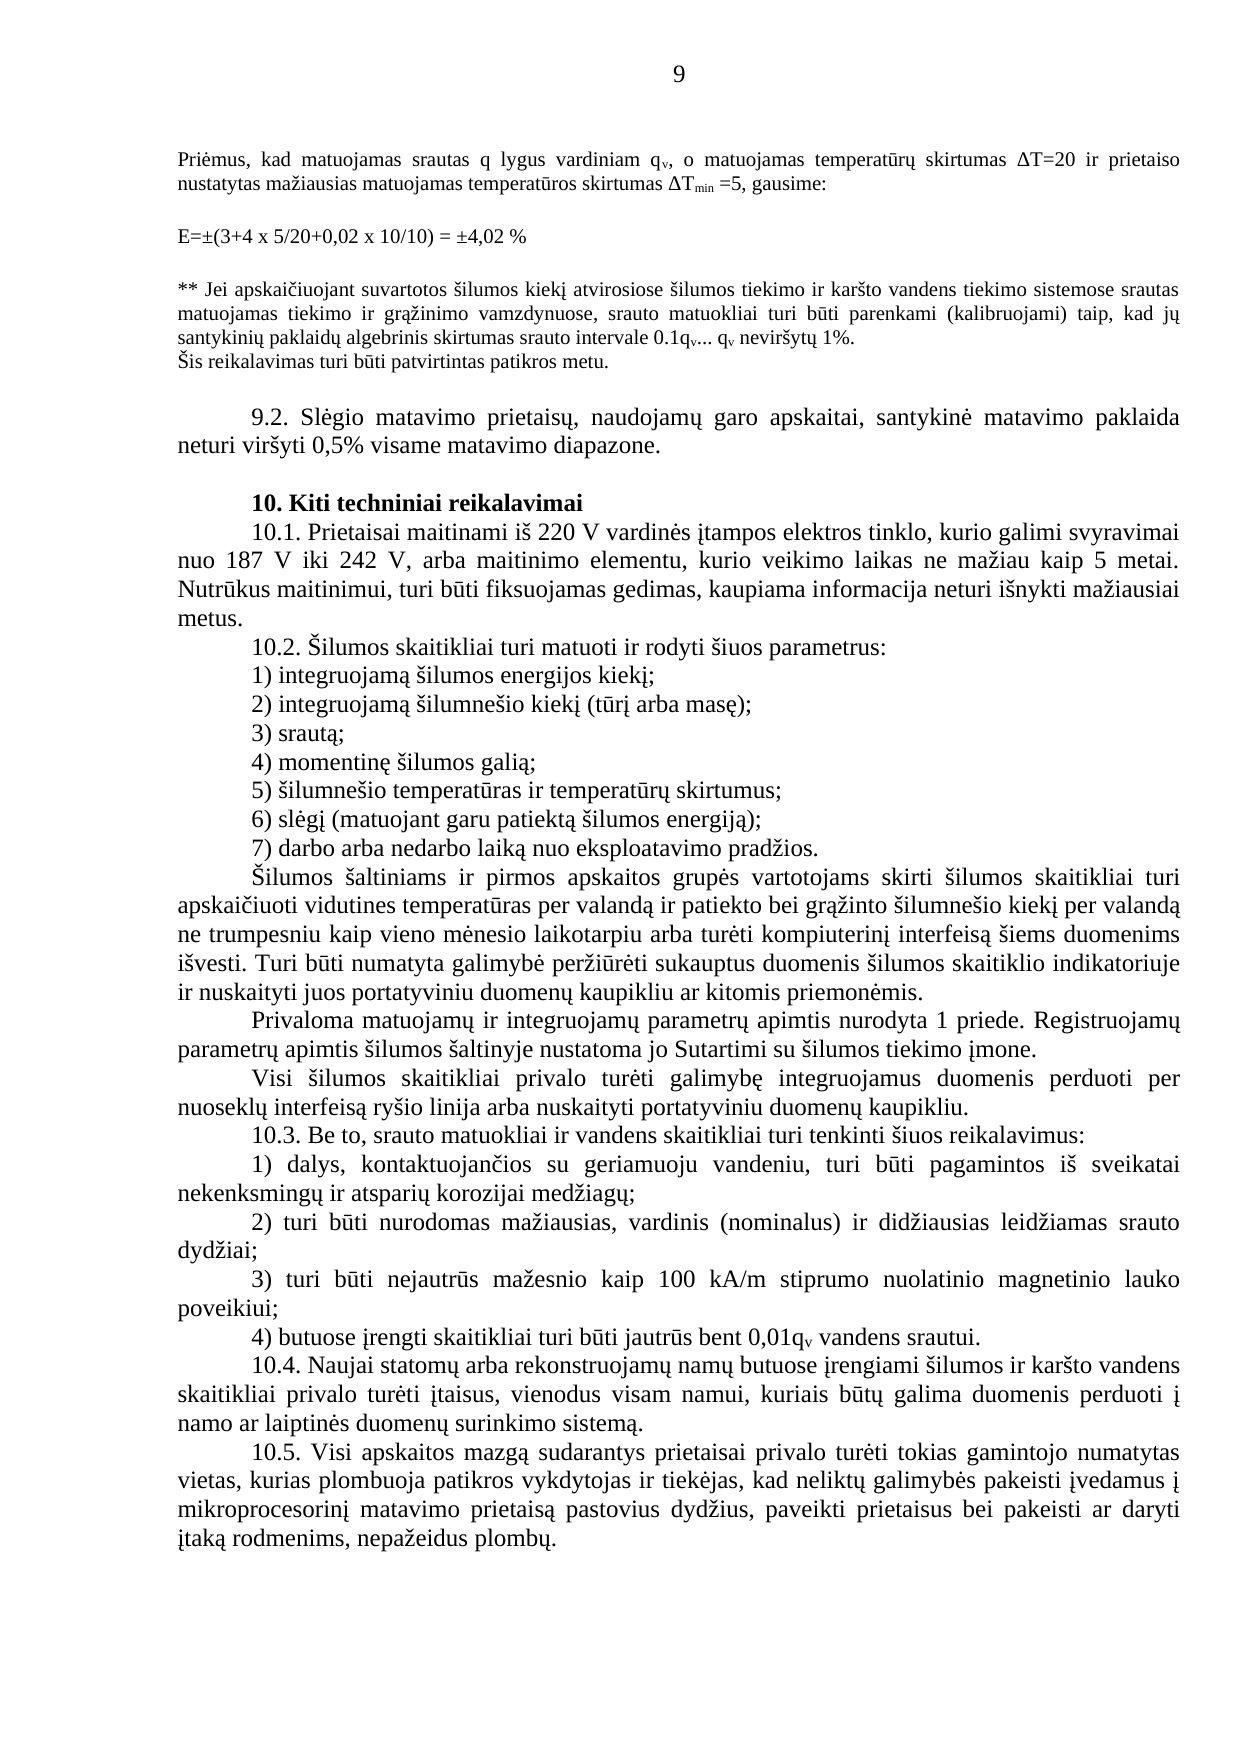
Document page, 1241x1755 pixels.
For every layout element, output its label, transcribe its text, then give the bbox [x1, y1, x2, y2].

text Šis reikalavimas turi būti patvirtintas patikros metu. [177, 349, 1181, 373]
text 5) šilumnešio temperatūras ir temperatūrų skirtumus; [177, 775, 1181, 804]
text 3) srautą; [177, 718, 1181, 747]
text 10. Kiti techniniai reikalavimai [177, 488, 1181, 517]
text Privaloma matuojamų ir integruojamų parametrų apimtis nurodyta 1 priede. Registruojamų parametrų apimtis šilumos šaltinyje nustatoma jo Sutartimi su šilumos tiekimo įmone. [177, 1005, 1181, 1063]
text 10.5. Visi apskaitos mazgą sudarantys prietaisai privalo turėti tokias gamintojo numatytas vietas, kurias plombuoja patikros vykdytojas ir tiekėjas, kad neliktų galimybės pakeisti įvedamus į mikroprocesorinį matavimo prietaisą pastovius dydžius, paveikti prietaisus bei pakeisti ar daryti įtaką rodmenims, nepažeidus plombų. [177, 1437, 1181, 1552]
text 10.3. Be to, srauto matuokliai ir vandens skaitikliai turi tenkinti šiuos reikalavimus: [177, 1120, 1181, 1149]
text 1) dalys, kontaktuojančios su geriamuoju vandeniu, turi būti pagamintos iš sveikatai nekenksmingų ir atsparių korozijai medžiagų; [177, 1149, 1181, 1207]
text 2) integruojamą šilumnešio kiekį (tūrį arba masę); [177, 689, 1181, 718]
text 6) slėgį (matuojant garu patiektą šilumos energiją); [177, 804, 1181, 833]
text Priėmus, kad matuojamas srautas q lygus vardiniam qv, o matuojamas temperatūrų skirtumas ΔT=20 ir prietaiso nustatytas mažiausias matuojamas temperatūros skirtumas ΔTmin =5, gausime: [177, 147, 1181, 195]
text 3) turi būti nejautrūs mažesnio kaip 100 kA/m stiprumo nuolatinio magnetinio lauko poveikiui; [177, 1264, 1181, 1322]
text 9.2. Slėgio matavimo prietaisų, naudojamų garo apskaitai, santykinė matavimo paklaida neturi viršyti 0,5% visame matavimo diapazone. [177, 402, 1181, 459]
text 10.2. Šilumos skaitikliai turi matuoti ir rodyti šiuos parametrus: [177, 632, 1181, 660]
text Visi šilumos skaitikliai privalo turėti galimybę integruojamus duomenis perduoti per nuoseklų interfeisą ryšio linija arba nuskaityti portatyviniu duomenų kaupikliu. [177, 1063, 1181, 1120]
text E=±(3+4 x 5/20+0,02 x 10/10) = ±4,02 % [177, 224, 1181, 248]
text 4) momentinę šilumos galią; [177, 747, 1181, 775]
text ** Jei apskaičiuojant suvartotos šilumos kiekį atvirosiose šilumos tiekimo ir karšto vandens tiekimo sistemose srautas matuojamas tiekimo ir grąžinimo vamzdynuose, srauto matuokliai turi būti parenkami (kalibruojami) taip, kad jų santykinių paklaidų algebrinis skirtumas srauto intervale 0.1qv... qv neviršytų 1%. [177, 277, 1181, 349]
text 1) integruojamą šilumos energijos kiekį; [177, 660, 1181, 689]
text 2) turi būti nurodomas mažiausias, vardinis (nominalus) ir didžiausias leidžiamas srauto dydžiai; [177, 1207, 1181, 1264]
text 10.4. Naujai statomų arba rekonstruojamų namų butuose įrengiami šilumos ir karšto vandens skaitikliai privalo turėti įtaisus, vienodus visam namui, kuriais būtų galima duomenis perduoti į namo ar laiptinės duomenų surinkimo sistemą. [177, 1350, 1181, 1437]
text 4) butuose įrengti skaitikliai turi būti jautrūs bent 0,01qv vandens srautui. [177, 1322, 1181, 1350]
text Šilumos šaltiniams ir pirmos apskaitos grupės vartotojams skirti šilumos skaitikliai turi apskaičiuoti vidutines temperatūras per valandą ir patiekto bei grąžinto šilumnešio kiekį per valandą ne trumpesniu kaip vieno mėnesio laikotarpiu arba turėti kompiuterinį interfeisą šiems duomenims išvesti. Turi būti numatyta galimybė peržiūrėti sukauptus duomenis šilumos skaitiklio indikatoriuje ir nuskaityti juos portatyviniu duomenų kaupikliu ar kitomis priemonėmis. [177, 862, 1181, 1005]
text 7) darbo arba nedarbo laiką nuo eksploatavimo pradžios. [177, 833, 1181, 862]
text 10.1. Prietaisai maitinami iš 220 V vardinės įtampos elektros tinklo, kurio galimi svyravimai nuo 187 V iki 242 V, arba maitinimo elementu, kurio veikimo laikas ne mažiau kaip 5 metai. Nutrūkus maitinimui, turi būti fiksuojamas gedimas, kaupiama informacija neturi išnykti mažiausiai metus. [177, 517, 1181, 632]
